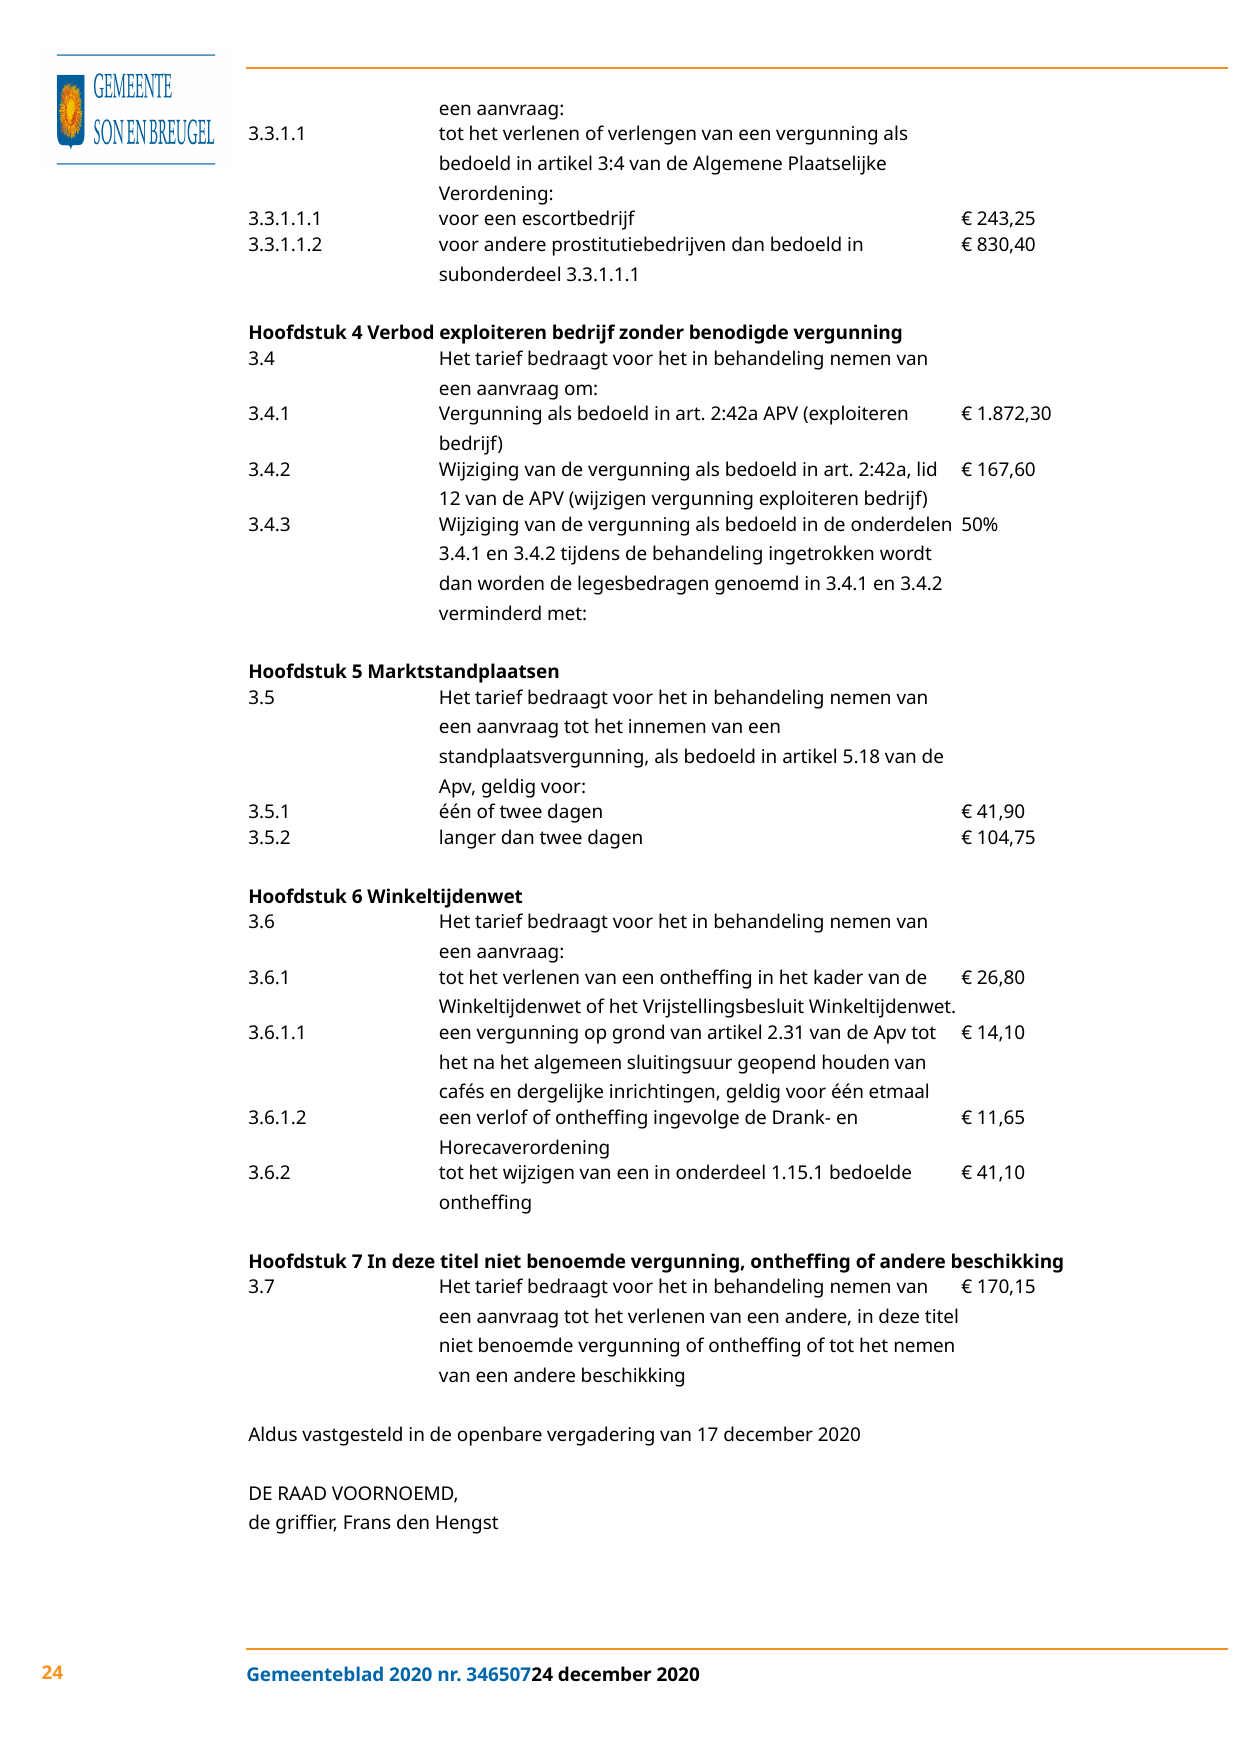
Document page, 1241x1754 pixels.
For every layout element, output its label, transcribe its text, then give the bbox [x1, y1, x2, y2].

table_cell tot het verlenen van een ontheffing in het kader van de Winkeltijdenwet of het Vrijstellingsbesluit Winkeltijdenwet. [439, 964, 961, 1019]
table_cell Het tarief bedraagt voor het in behandeling nemen van een aanvraag om: [439, 345, 961, 400]
table_cell een verlof of ontheffing ingevolge de Drank- en Horecaverordening [439, 1104, 961, 1159]
table_cell € 104,75 [961, 824, 1152, 850]
table_cell 3.7 [248, 1274, 439, 1388]
table_cell € 41,10 [961, 1160, 1152, 1215]
table_cell Wijziging van de vergunning als bedoeld in art. 2:42a, lid 12 van de APV (wijzigen vergunning exploiteren bedrijf) [439, 456, 961, 511]
table_header Hoofdstuk 4 Verbod exploiteren bedrijf zonder benodigde vergunning [248, 319, 1152, 345]
table_cell 3.6.1.2 [248, 1104, 439, 1159]
table_cell € 167,60 [961, 456, 1152, 511]
table_cell Het tarief bedraagt voor het in behandeling nemen van een aanvraag: [439, 909, 961, 964]
table_cell [961, 345, 1152, 400]
table_cell [248, 95, 439, 121]
table_cell tot het verlenen of verlengen van een vergunning als bedoeld in artikel 3:4 van de Algemene Plaatselijke Verordening: [439, 121, 961, 205]
table_cell € 11,65 [961, 1104, 1152, 1159]
table_header Hoofdstuk 6 Winkeltijdenwet [248, 883, 1152, 909]
table_cell 3.5.2 [248, 824, 439, 850]
table_cell 3.4 [248, 345, 439, 400]
table_cell een aanvraag: [439, 95, 961, 121]
table_cell [961, 684, 1152, 799]
text DE RAAD VOORNOEMD, [248, 1480, 1152, 1506]
table_cell € 170,15 [961, 1274, 1152, 1388]
table_cell 3.3.1.1 [248, 121, 439, 205]
table_cell 3.6.2 [248, 1160, 439, 1215]
table_cell Wijziging van de vergunning als bedoeld in de onderdelen 3.4.1 en 3.4.2 tijdens de behandeling ingetrokken wordt dan worden de legesbedragen genoemd in 3.4.1 en 3.4.2 verminderd met: [439, 511, 961, 626]
table_cell [961, 909, 1152, 964]
table_cell tot het wijzigen van een in onderdeel 1.15.1 bedoelde ontheffing [439, 1160, 961, 1215]
table_cell € 1.872,30 [961, 400, 1152, 456]
table_cell [961, 95, 1152, 121]
table_cell 3.4.3 [248, 511, 439, 626]
table_cell 3.3.1.1.1 [248, 205, 439, 231]
table_cell Het tarief bedraagt voor het in behandeling nemen van een aanvraag tot het innemen van een standplaatsvergunning, als bedoeld in artikel 5.18 van de Apv, geldig voor: [439, 684, 961, 799]
table_cell Het tarief bedraagt voor het in behandeling nemen van een aanvraag tot het verlenen van een andere, in deze titel niet benoemde vergunning of ontheffing of tot het nemen van een andere beschikking [439, 1274, 961, 1388]
table_cell 3.3.1.1.2 [248, 231, 439, 286]
table_cell 3.5.1 [248, 799, 439, 824]
table_cell 3.4.2 [248, 456, 439, 511]
table_header Hoofdstuk 5 Marktstandplaatsen [248, 659, 1152, 684]
table_cell 3.4.1 [248, 400, 439, 456]
table_cell € 14,10 [961, 1019, 1152, 1104]
table_cell 50% [961, 511, 1152, 626]
text de griffier, Frans den Hengst [248, 1509, 1152, 1535]
table_cell 3.6.1.1 [248, 1019, 439, 1104]
text Aldus vastgesteld in de openbare vergadering van 17 december 2020 [248, 1421, 1152, 1447]
table_cell [961, 121, 1152, 205]
table_cell voor andere prostitutiebedrijven dan bedoeld in subonderdeel 3.3.1.1.1 [439, 231, 961, 286]
table_cell 3.6 [248, 909, 439, 964]
table_cell langer dan twee dagen [439, 824, 961, 850]
table_cell een vergunning op grond van artikel 2.31 van de Apv tot het na het algemeen sluitingsuur geopend houden van cafés en dergelijke inrichtingen, geldig voor één etmaal [439, 1019, 961, 1104]
picture [41, 47, 231, 172]
table_cell € 26,80 [961, 964, 1152, 1019]
table_cell € 243,25 [961, 205, 1152, 231]
table_cell € 830,40 [961, 231, 1152, 286]
table_cell Vergunning als bedoeld in art. 2:42a APV (exploiteren bedrijf) [439, 400, 961, 456]
table_cell voor een escortbedrijf [439, 205, 961, 231]
table_cell € 41,90 [961, 799, 1152, 824]
table_cell 3.5 [248, 684, 439, 799]
table_header Hoofdstuk 7 In deze titel niet benoemde vergunning, ontheffing of andere beschikking [248, 1248, 1152, 1273]
table_cell één of twee dagen [439, 799, 961, 824]
table_cell 3.6.1 [248, 964, 439, 1019]
